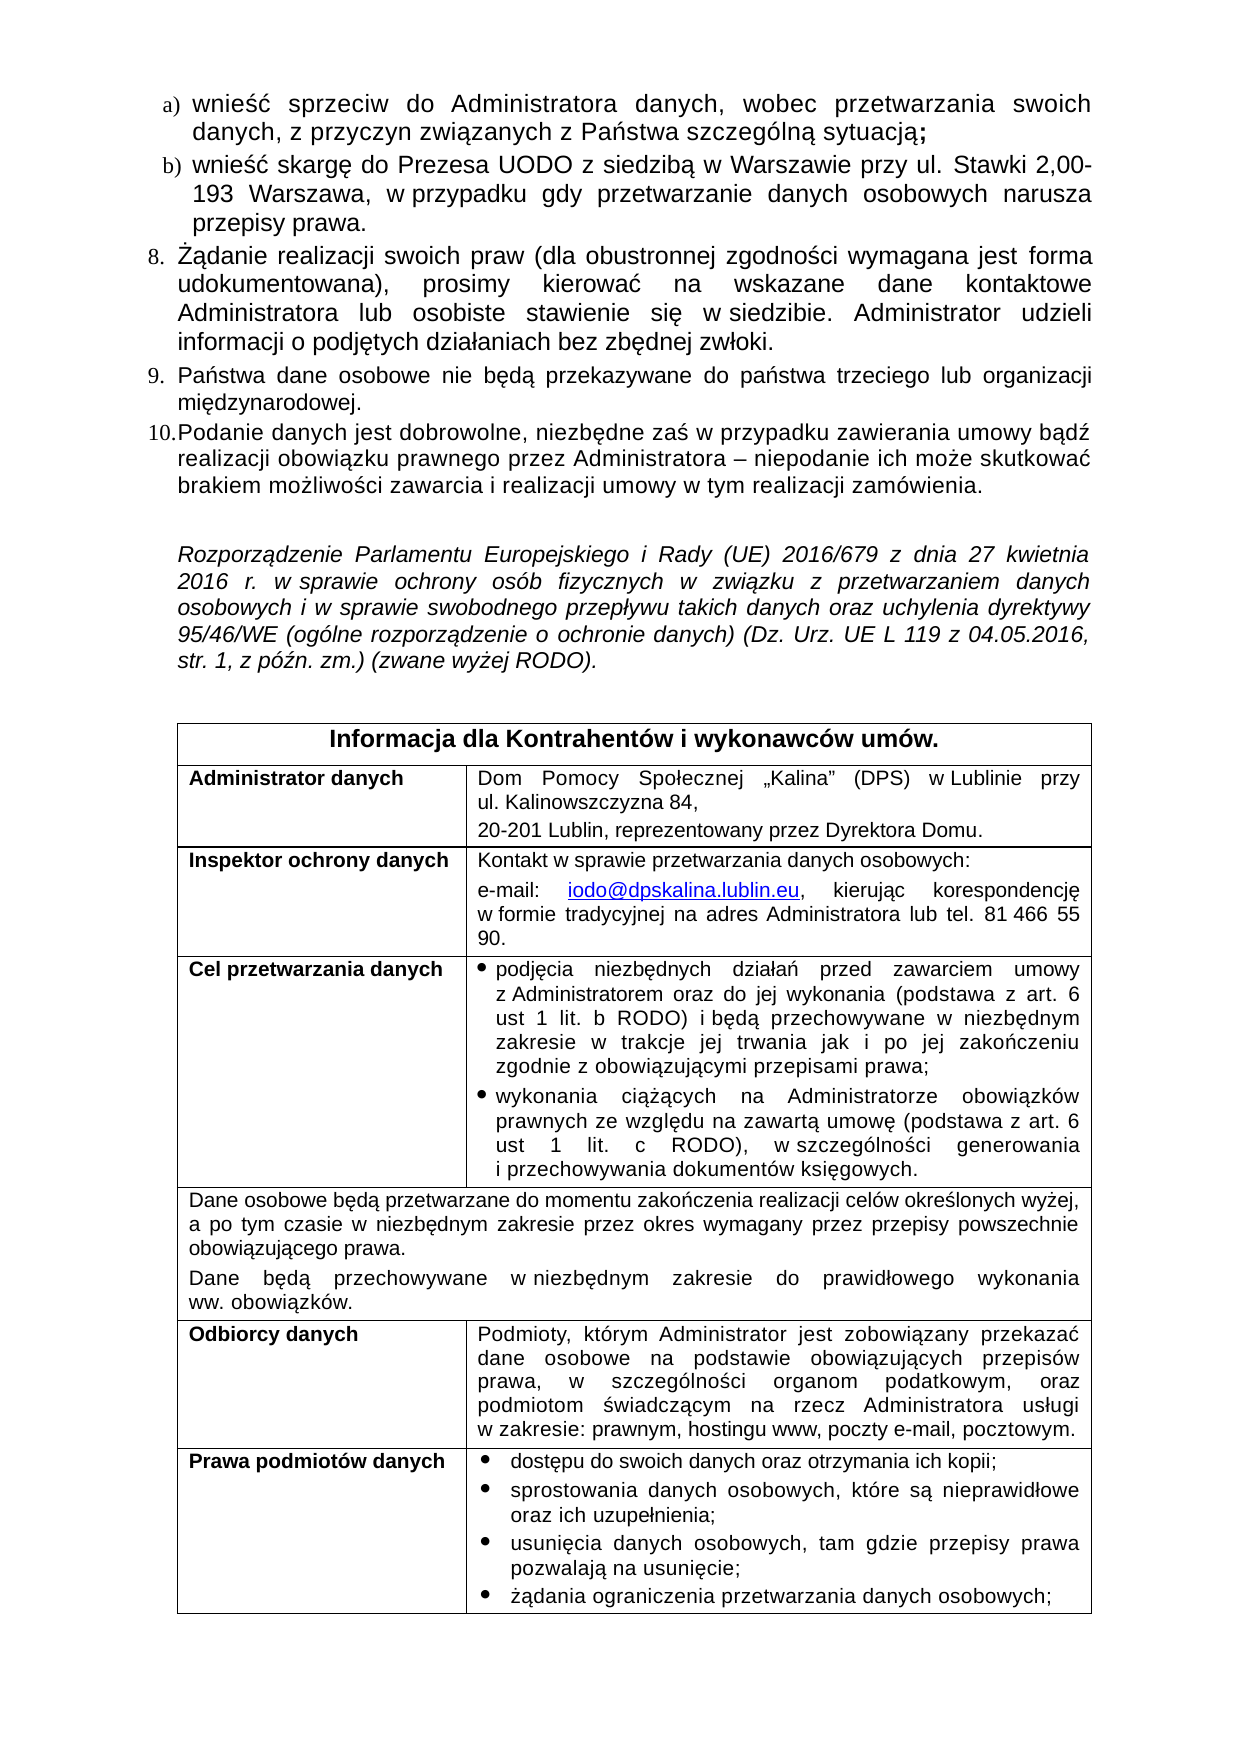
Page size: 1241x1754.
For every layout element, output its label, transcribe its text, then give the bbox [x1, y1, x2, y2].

table_cell Podmioty, którym Administrator jest zobowiązany przekazać dane osobowe na podstawie obowiązujących przepisów prawa, w szczególności organom podatkowym, oraz podmiotom świadczącym na rzecz Administratora usługi w zakresie: prawnym, hostingu www, poczty e-mail, pocztowym. [467, 1321, 1091, 1447]
table_cell podjęcia niezbędnych działań przed zawarciem umowy z Administratorem oraz do jej wykonania (podstawa z art. 6 ust 1 lit. b RODO) i będą przechowywane w niezbędnym zakresie w trakcje jej trwania jak i po jej zakończeniu zgodnie z obowiązującymi przepisami prawa; wykonania ciążących na Administratorze obowiązków prawnych ze względu na zawartą umowę (podstawa z art. 6 ust 1 lit. c RODO), w szczególności generowania i przechowywania dokumentów księgowych. [467, 957, 1091, 1187]
table_cell Prawa podmiotów danych [178, 1449, 466, 1613]
table_cell Dom Pomocy Społecznej „Kalina” (DPS) w Lublinie przy ul. Kalinowszczyzna 84, 20-201 Lublin, reprezentowany przez Dyrektora Domu. [467, 766, 1091, 846]
list wnieść sprzeciw do Administratora danych, wobec przetwarzania swoich danych, z przyczyn związanych z Państwa szczególną sytuacją; [162, 89, 1092, 146]
table_cell Kontakt w sprawie przetwarzania danych osobowych: e-mail: iodo@dpskalina.lublin.eu, kierując korespondencję w formie tradycyjnej na adres Administratora lub tel. 81 466 55 90. [467, 848, 1091, 956]
list Żądanie realizacji swoich praw (dla obustronnej zgodności wymagana jest forma udokumentowana), prosimy kierować na wskazane dane kontaktowe Administratora lub osobiste stawienie się w siedzibie. Administrator udzieli informacji o podjętych działaniach bez zbędnej zwłoki. [148, 241, 1092, 356]
table_cell Cel przetwarzania danych [178, 957, 466, 1187]
table_header Informacja dla Kontrahentów i wykonawców umów. [178, 724, 1091, 765]
list Podanie danych jest dobrowolne, niezbędne zaś w przypadku zawierania umowy bądź realizacji obowiązku prawnego przez Administratora – niepodanie ich może skutkować brakiem możliwości zawarcia i realizacji umowy w tym realizacji zamówienia. [148, 419, 1092, 498]
table_cell Inspektor ochrony danych [178, 848, 466, 956]
list Rozporządzenie Parlamentu Europejskiego i Rady (UE) 2016/679 z dnia 27 kwietnia 2016 r. w sprawie ochrony osób fizycznych w związku z przetwarzaniem danych osobowych i w sprawie swobodnego przepływu takich danych oraz uchylenia dyrektywy 95/46/WE (ogólne rozporządzenie o ochronie danych) (Dz. Urz. UE L 119 z 04.05.2016, str. 1, z późn. zm.) (zwane wyżej RODO). [177, 541, 1092, 673]
table_cell Administrator danych [178, 766, 466, 846]
list Państwa dane osobowe nie będą przekazywane do państwa trzeciego lub organizacji międzynarodowej. [148, 362, 1092, 415]
table_cell dostępu do swoich danych oraz otrzymania ich kopii; sprostowania danych osobowych, które są nieprawidłowe oraz ich uzupełnienia; usunięcia danych osobowych, tam gdzie przepisy prawa pozwalają na usunięcie; żądania ograniczenia przetwarzania danych osobowych; realizacji prawa do przenoszenia danych osobowych, jeśli przetwarzanie odbywa się w sposób zautomatyzowany lub przetwarzanie jest niezbędne do wykonania umów . [467, 1449, 1091, 1613]
table_cell Dane osobowe będą przetwarzane do momentu zakończenia realizacji celów określonych wyżej, a po tym czasie w niezbędnym zakresie przez okres wymagany przez przepisy powszechnie obowiązującego prawa. Dane będą przechowywane w niezbędnym zakresie do prawidłowego wykonania ww. obowiązków. [178, 1188, 1091, 1320]
list wnieść skargę do Prezesa UODO z siedzibą w Warszawie przy ul. Stawki 2,00-193 Warszawa, w przypadku gdy przetwarzanie danych osobowych narusza przepisy prawa. [162, 150, 1092, 237]
table_cell Odbiorcy danych [178, 1321, 466, 1447]
